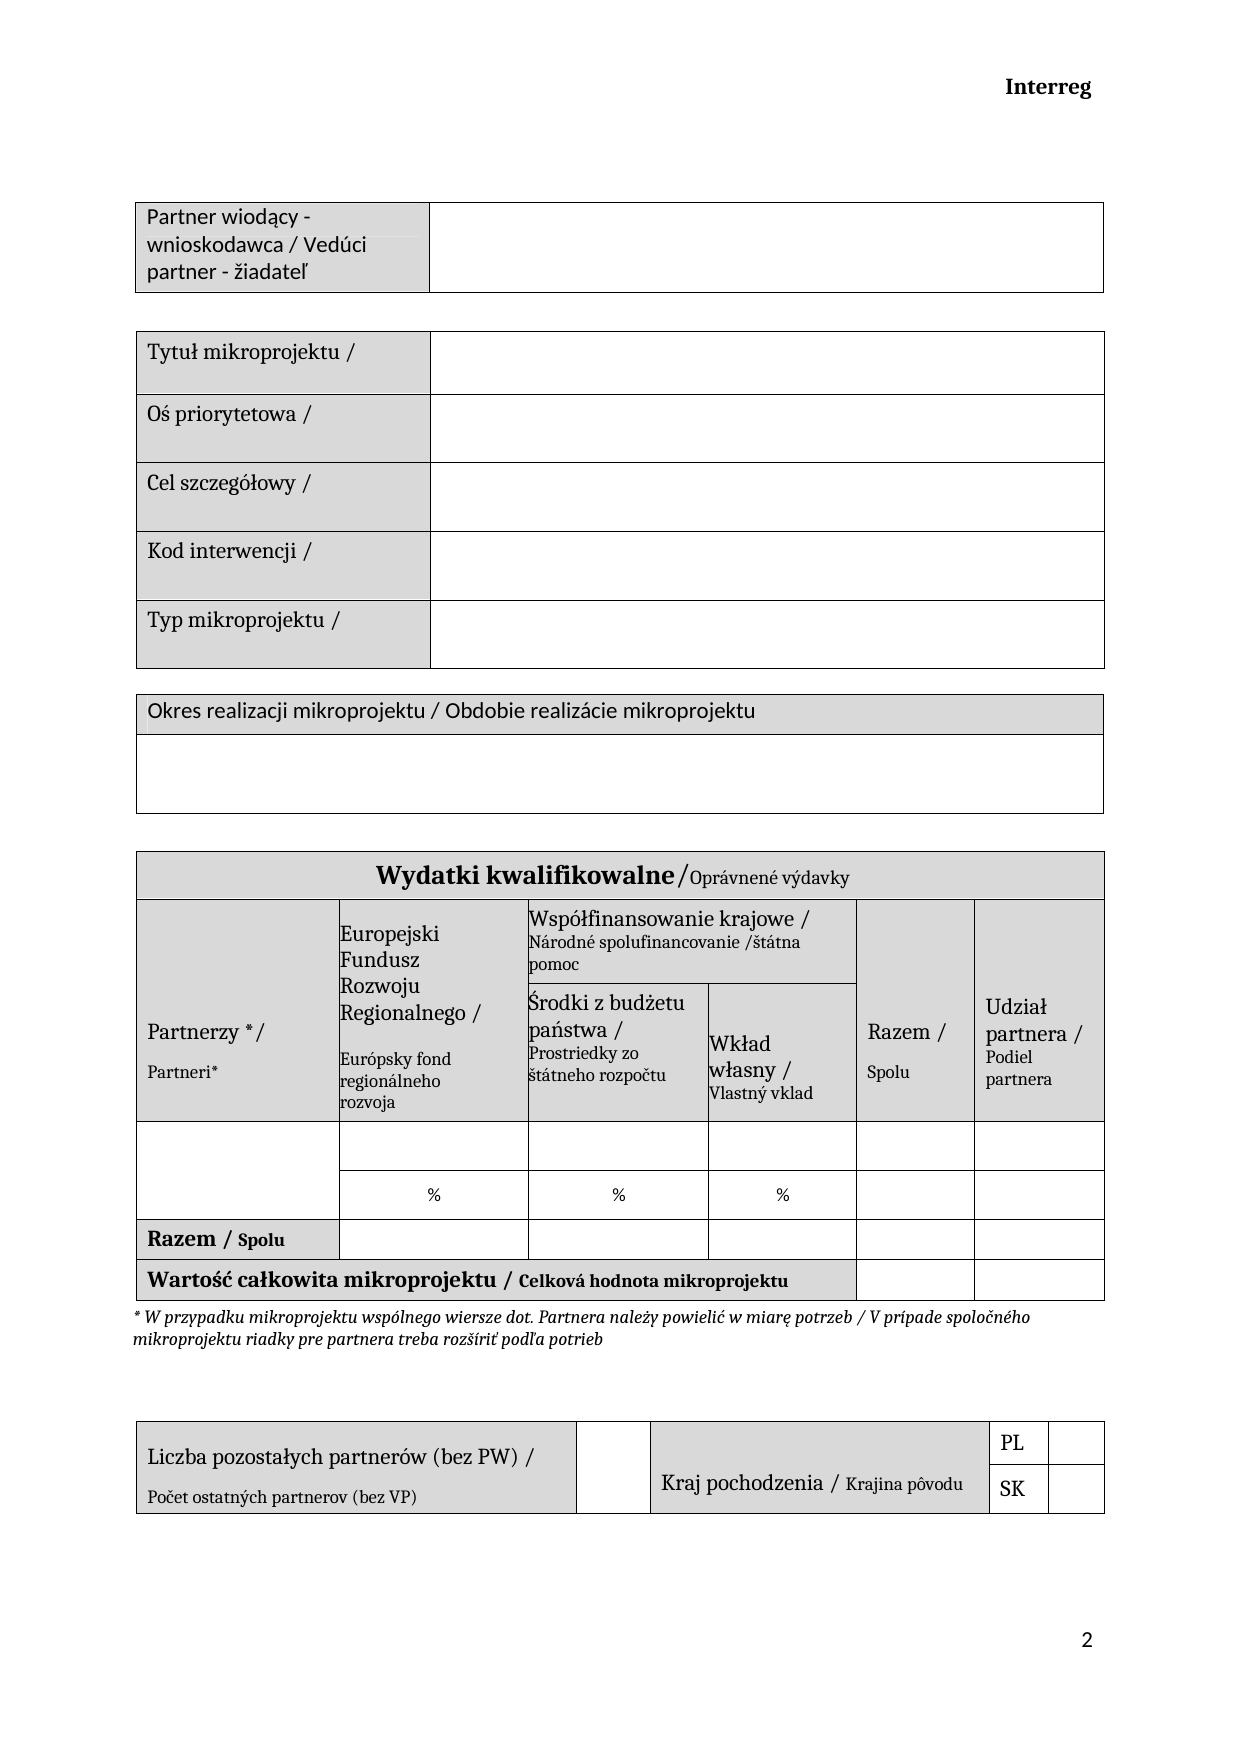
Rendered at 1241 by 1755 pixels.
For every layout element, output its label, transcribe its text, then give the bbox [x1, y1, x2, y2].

table_cell [340, 1122, 528, 1170]
table_header [431, 332, 1104, 393]
table_cell % [709, 1171, 856, 1219]
table_header [1049, 1422, 1104, 1464]
table_cell Środki z budżetu państwa / Prostriedky zo štátneho rozpočtu [529, 984, 708, 1121]
table_cell SK [990, 1465, 1048, 1513]
table_cell [857, 1220, 974, 1259]
table_cell Razem / Spolu [857, 900, 974, 1121]
table_cell [857, 1260, 974, 1300]
table_cell [529, 1220, 708, 1259]
table_cell Partnerzy */ Partneri* [137, 900, 339, 1121]
table_cell Typ mikroprojektu / Typ mikroprojektu [137, 601, 430, 668]
table_cell [1049, 1465, 1104, 1513]
table_header Wydatki kwalifikowalne/Oprávnené výdavky [137, 852, 1104, 898]
table_cell [975, 1260, 1104, 1300]
table_cell Wartość całkowita mikroprojektu / Celková hodnota mikroprojektu [137, 1260, 856, 1300]
table_cell Europejski Fundusz Rozwoju Regionalnego / Európsky fond regionálneho rozvoja [340, 900, 528, 1121]
table_cell [709, 1220, 856, 1259]
table_header PL [990, 1422, 1048, 1464]
table_cell [431, 395, 1104, 462]
table_cell [431, 601, 1104, 668]
table_header Tytuł mikroprojektu / Názov mikroprojektu [137, 332, 430, 393]
table_cell Cel szczegółowy / Špecifický cieľ [137, 463, 430, 531]
table_cell [340, 1220, 528, 1259]
table_header Liczba pozostałych partnerów (bez PW) / Počet ostatných partnerov (bez VP) [137, 1422, 576, 1513]
table_cell Współfinansowanie krajowe / Národné spolufinancovanie /štátna pomoc [529, 900, 856, 983]
table_cell Kod interwencji / Kód intervencie [137, 532, 430, 599]
table_cell Oś priorytetowa / Prioritná os [137, 395, 430, 462]
table_cell [975, 1122, 1104, 1170]
text * W przypadku mikroprojektu wspólnego wiersze dot. Partnera należy powielić w miarę potrzeb / V prípade spoločného mikroprojektu riadky pre partnera treba rozšíriť podľa potrieb [133, 1307, 1089, 1350]
table_cell [529, 1122, 708, 1170]
table_header Kraj pochodzenia / Krajina pôvodu [651, 1422, 989, 1513]
table_cell [709, 1122, 856, 1170]
table_header [577, 1422, 650, 1513]
table_cell Razem / Spolu [137, 1220, 339, 1259]
table_cell [431, 532, 1104, 599]
table_cell Wkład własny / Vlastný vklad [709, 984, 856, 1121]
table_cell [431, 463, 1104, 531]
table_cell % [529, 1171, 708, 1219]
table_cell [137, 1122, 339, 1219]
table_cell % [340, 1171, 528, 1219]
table_cell [857, 1122, 974, 1170]
table_cell Udział partnera / Podiel partnera [975, 900, 1104, 1121]
table_cell [857, 1171, 974, 1219]
table_cell [975, 1220, 1104, 1259]
table_cell [975, 1171, 1104, 1219]
